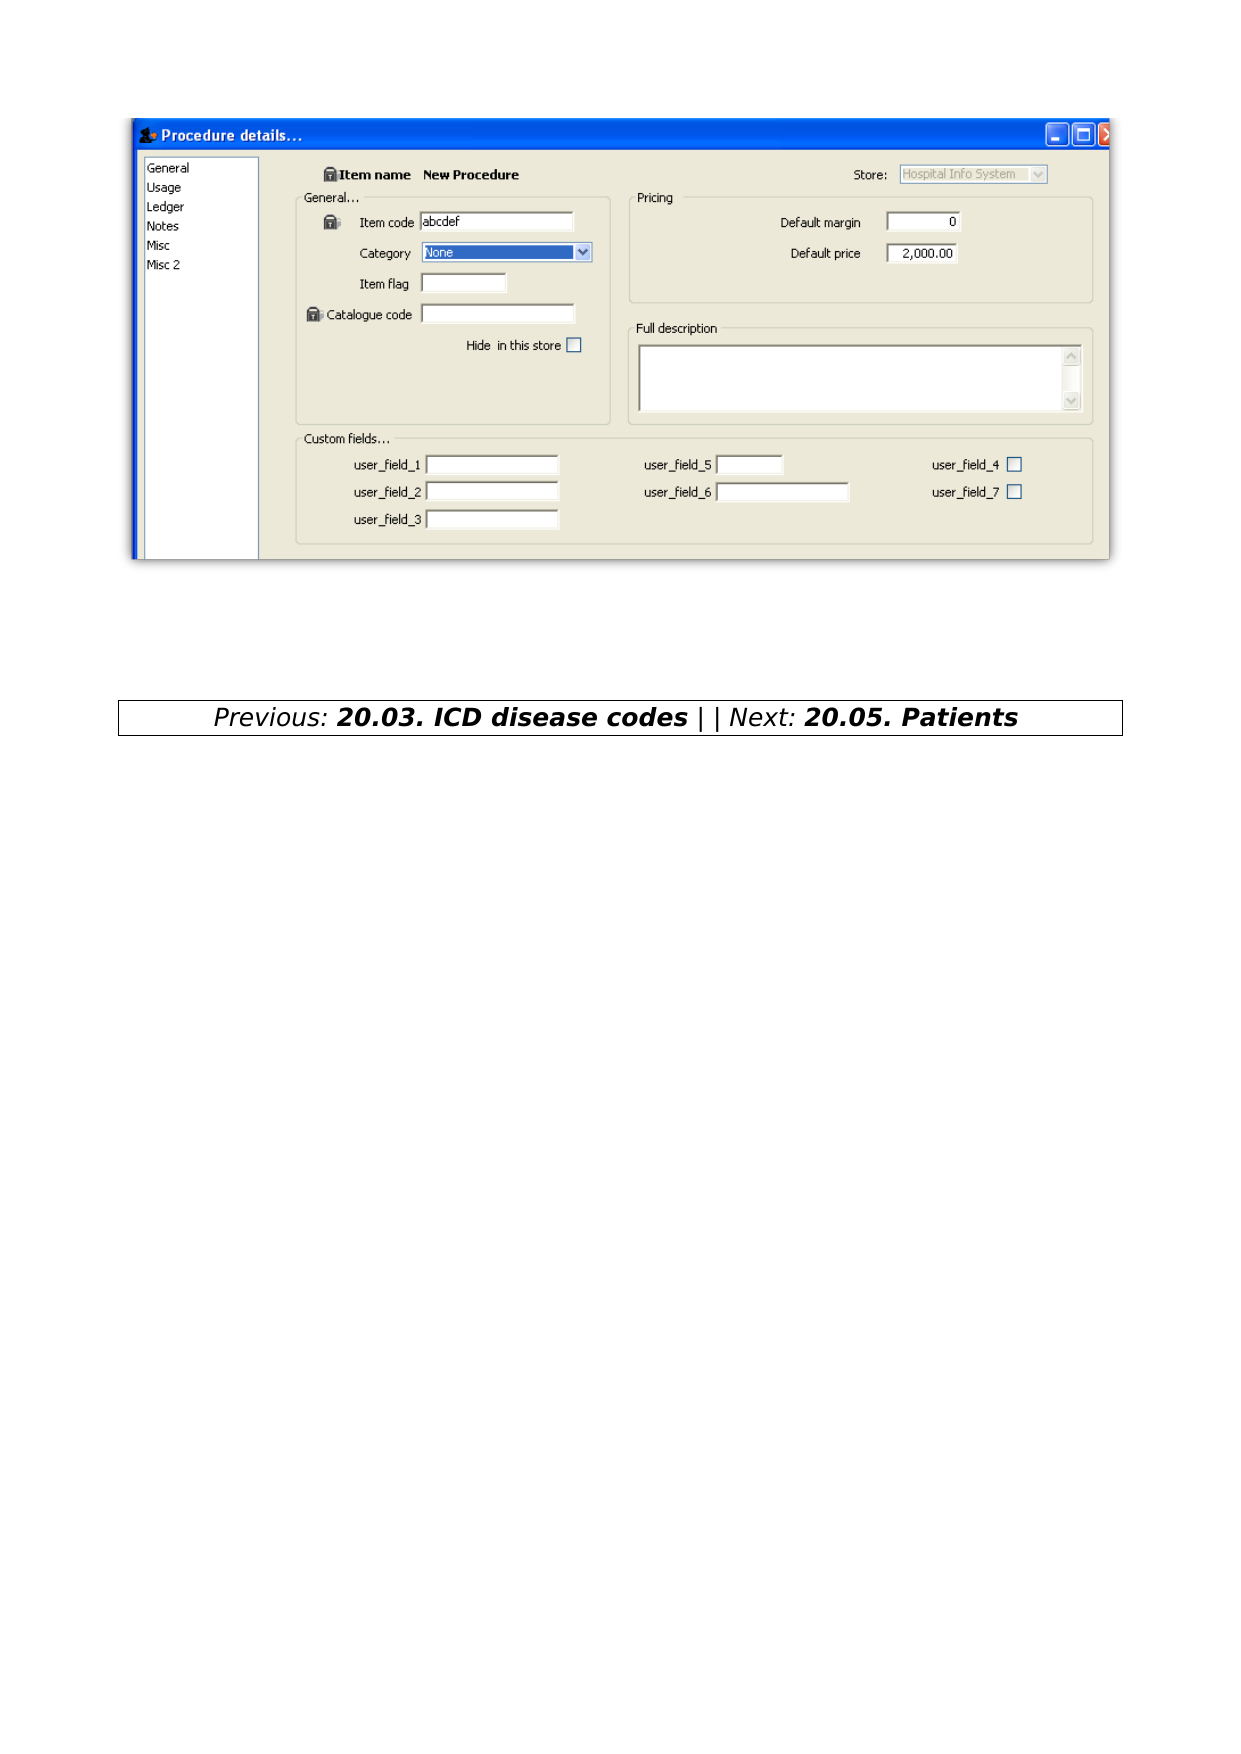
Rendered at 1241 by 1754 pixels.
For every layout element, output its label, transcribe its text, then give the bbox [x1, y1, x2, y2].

picture [118, 118, 1123, 573]
table_header Previous: 20.03. ICD disease codes | | Next: 20.05. Patients [119, 701, 1122, 735]
